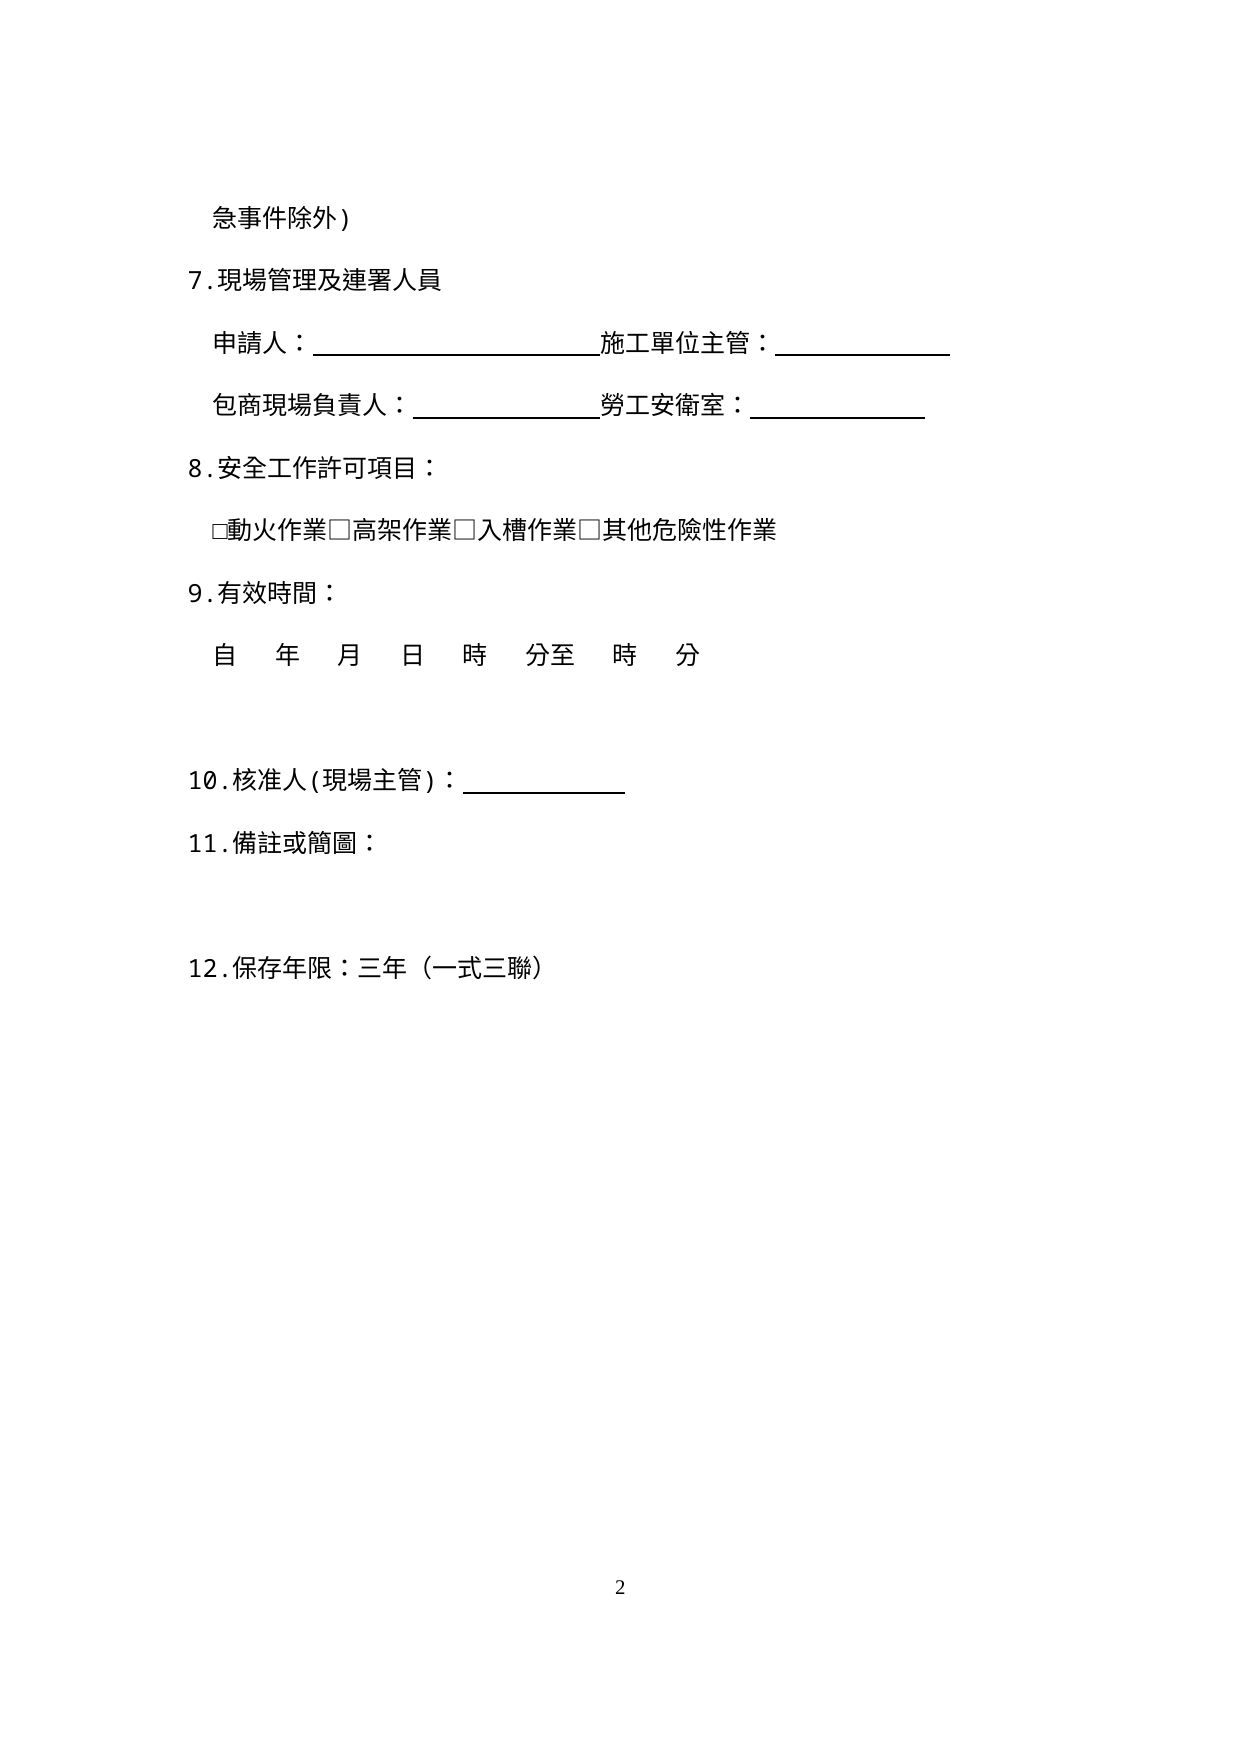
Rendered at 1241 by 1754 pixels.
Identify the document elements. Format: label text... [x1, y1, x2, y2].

text 8.安全工作許可項目： [187, 425, 1053, 487]
text 自 年 月 日 時 分至 時 分 [187, 612, 1053, 675]
text 11.備註或簡圖： [187, 800, 1053, 862]
text □動火作業□高架作業□入槽作業□其他危險性作業 [187, 487, 1053, 550]
text 申請人： 施工單位主管： [187, 300, 1053, 362]
text 7.現場管理及連署人員 [187, 237, 1053, 300]
text 急事件除外) [187, 175, 1053, 237]
text 10.核准人(現場主管)： [187, 737, 1053, 800]
text 包商現場負責人： 勞工安衛室： [187, 362, 1053, 425]
text 12.保存年限：三年（一式三聯） [187, 925, 1053, 987]
text 9.有效時間： [187, 550, 1053, 612]
